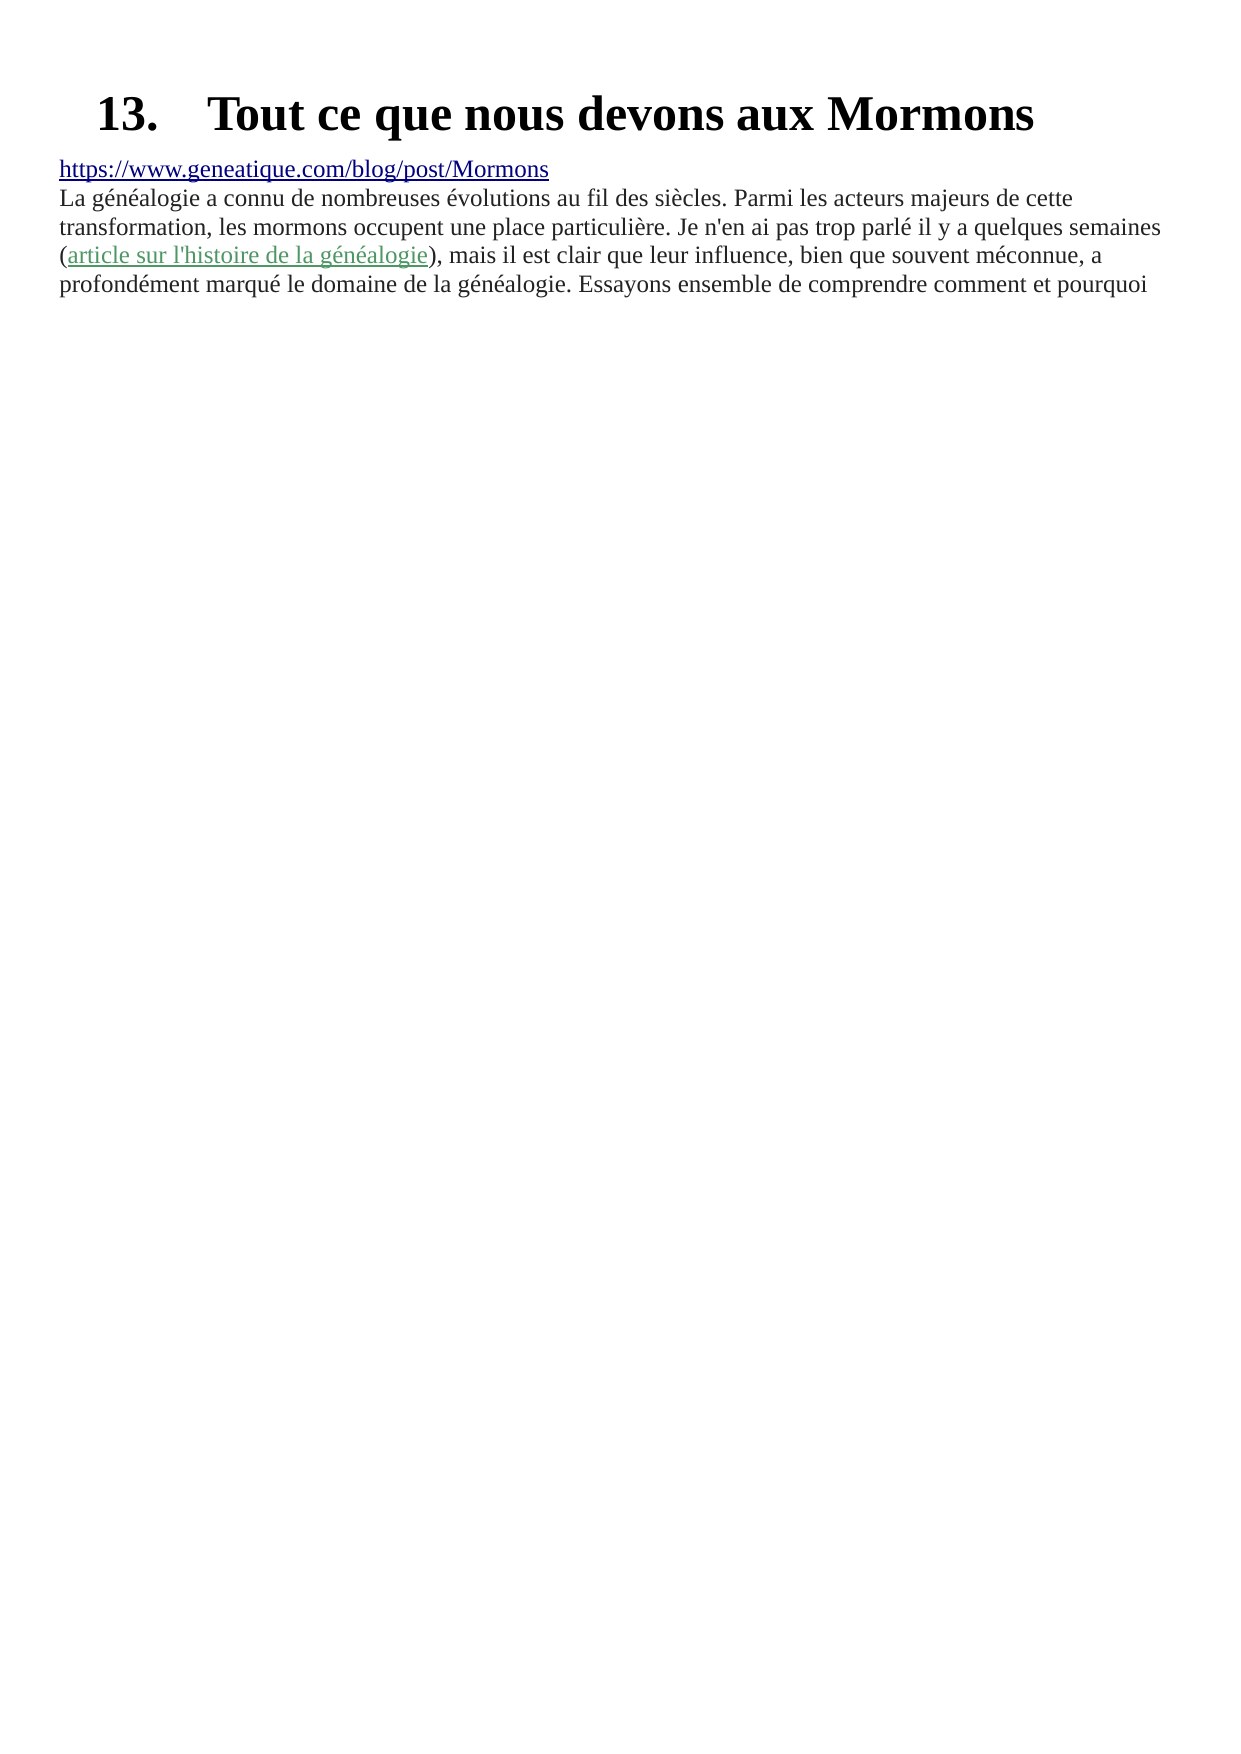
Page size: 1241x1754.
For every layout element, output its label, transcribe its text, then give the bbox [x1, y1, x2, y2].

text https://www.geneatique.com/blog/post/Mormons [59, 154, 1181, 183]
text La généalogie a connu de nombreuses évolutions au fil des siècles. Parmi les acteurs majeurs de cette transformation, les mormons occupent une place particulière. Je n'en ai pas trop parlé il y a quelques semaines (article sur l'histoire de la généalogie), mais il est clair que leur influence, bien que souvent méconnue, a profondément marqué le domaine de la généalogie. Essayons ensemble de comprendre comment et pourquoi [59, 183, 1181, 298]
subtitle Tout ce que nous devons aux Mormons [96, 84, 1181, 142]
